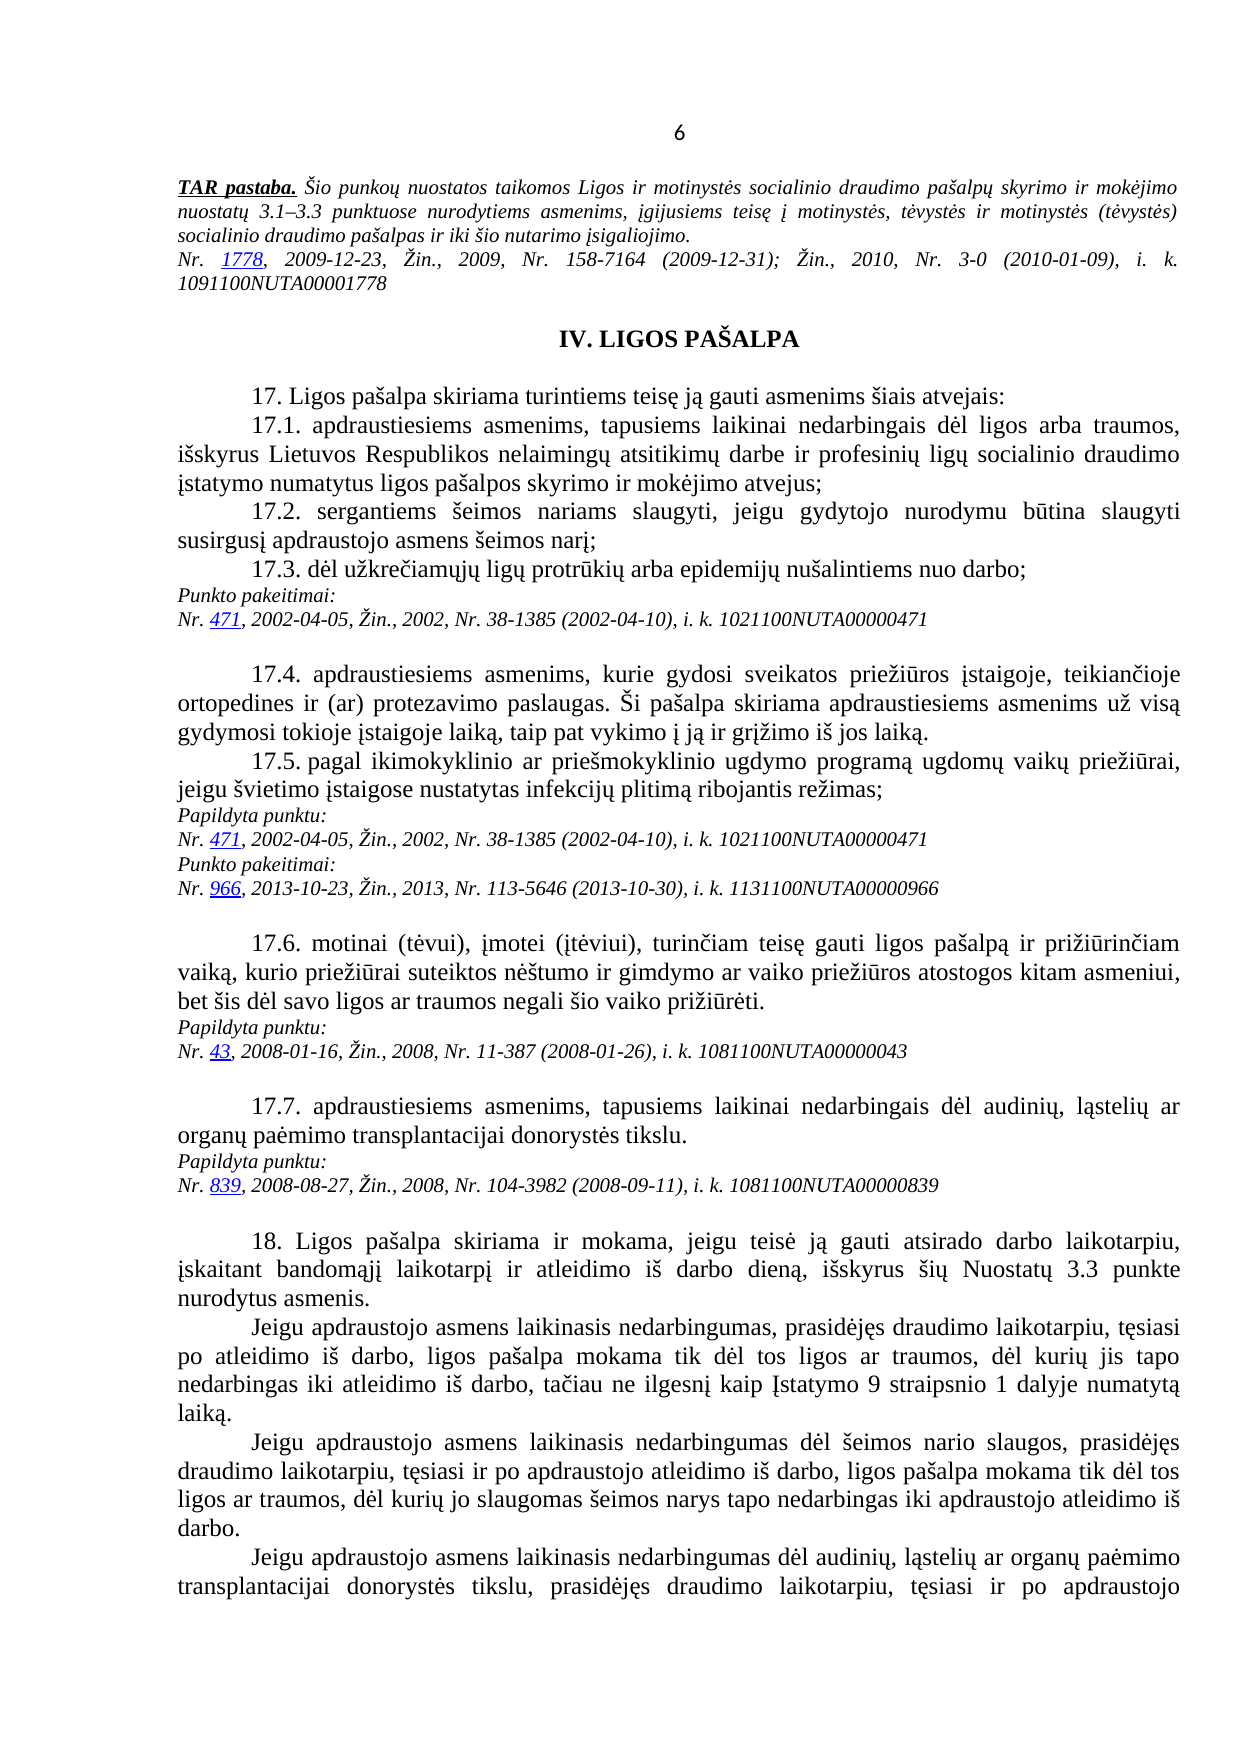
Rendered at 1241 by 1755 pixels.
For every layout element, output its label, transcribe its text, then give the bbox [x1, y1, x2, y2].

text Nr. 471, 2002-04-05, Žin., 2002, Nr. 38-1385 (2002-04-10), i. k. 1021100NUTA00000471 [177, 607, 1181, 631]
text Punkto pakeitimai: [177, 583, 1181, 607]
text Nr. 839, 2008-08-27, Žin., 2008, Nr. 104-3982 (2008-09-11), i. k. 1081100NUTA00000839 [177, 1173, 1181, 1197]
text 17.1. apdraustiesiems asmenims, tapusiems laikinai nedarbingais dėl ligos arba traumos, išskyrus Lietuvos Respublikos nelaimingų atsitikimų darbe ir profesinių ligų socialinio draudimo įstatymo numatytus ligos pašalpos skyrimo ir mokėjimo atvejus; [177, 410, 1181, 496]
text 17.2. sergantiems šeimos nariams slaugyti, jeigu gydytojo nurodymu būtina slaugyti susirgusį apdraustojo asmens šeimos narį; [177, 496, 1181, 554]
text 17.3. dėl užkrečiamųjų ligų protrūkių arba epidemijų nušalintiems nuo darbo; [177, 554, 1181, 583]
text Nr. 966, 2013-10-23, Žin., 2013, Nr. 113-5646 (2013-10-30), i. k. 1131100NUTA00000966 [177, 876, 1181, 899]
text 18. Ligos pašalpa skiriama ir mokama, jeigu teisė ją gauti atsirado darbo laikotarpiu, įskaitant bandomąjį laikotarpį ir atleidimo iš darbo dieną, išskyrus šių Nuostatų 3.3 punkte nurodytus asmenis. [177, 1226, 1181, 1312]
subtitle IV. LIGOS PAŠALPA [177, 324, 1181, 353]
text Papildyta punktu: [177, 1014, 1181, 1039]
text 17.7. apdraustiesiems asmenims, tapusiems laikinai nedarbingais dėl audinių, ląstelių ar organų paėmimo transplantacijai donorystės tikslu. [177, 1091, 1181, 1149]
text Papildyta punktu: [177, 803, 1181, 827]
text Jeigu apdraustojo asmens laikinasis nedarbingumas dėl audinių, ląstelių ar organų paėmimo transplantacijai donorystės tikslu, prasidėjęs draudimo laikotarpiu, tęsiasi ir po apdraustojo [177, 1542, 1181, 1599]
text 17. Ligos pašalpa skiriama turintiems teisę ją gauti asmenims šiais atvejais: [177, 381, 1181, 410]
text Nr. 1778, 2009-12-23, Žin., 2009, Nr. 158-7164 (2009-12-31); Žin., 2010, Nr. 3-0 (2010-01-09), i. k. 1091100NUTA00001778 [177, 247, 1181, 295]
text TAR pastaba. Šio punkoų nuostatos taikomos Ligos ir motinystės socialinio draudimo pašalpų skyrimo ir mokėjimo nuostatų 3.1–3.3 punktuose nurodytiems asmenims, įgijusiems teisę į motinystės, tėvystės ir motinystės (tėvystės) socialinio draudimo pašalpas ir iki šio nutarimo įsigaliojimo. [177, 175, 1181, 247]
text Papildyta punktu: [177, 1149, 1181, 1173]
text Jeigu apdraustojo asmens laikinasis nedarbingumas, prasidėjęs draudimo laikotarpiu, tęsiasi po atleidimo iš darbo, ligos pašalpa mokama tik dėl tos ligos ar traumos, dėl kurių jis tapo nedarbingas iki atleidimo iš darbo, tačiau ne ilgesnį kaip Įstatymo 9 straipsnio 1 dalyje numatytą laiką. [177, 1312, 1181, 1427]
text Nr. 43, 2008-01-16, Žin., 2008, Nr. 11-387 (2008-01-26), i. k. 1081100NUTA00000043 [177, 1039, 1181, 1063]
text Nr. 471, 2002-04-05, Žin., 2002, Nr. 38-1385 (2002-04-10), i. k. 1021100NUTA00000471 [177, 827, 1181, 851]
text 17.6. motinai (tėvui), įmotei (įtėviui), turinčiam teisę gauti ligos pašalpą ir prižiūrinčiam vaiką, kurio priežiūrai suteiktos nėštumo ir gimdymo ar vaiko priežiūros atostogos kitam asmeniui, bet šis dėl savo ligos ar traumos negali šio vaiko prižiūrėti. [177, 928, 1181, 1014]
text Jeigu apdraustojo asmens laikinasis nedarbingumas dėl šeimos nario slaugos, prasidėjęs draudimo laikotarpiu, tęsiasi ir po apdraustojo atleidimo iš darbo, ligos pašalpa mokama tik dėl tos ligos ar traumos, dėl kurių jo slaugomas šeimos narys tapo nedarbingas iki apdraustojo atleidimo iš darbo. [177, 1427, 1181, 1542]
text 17.4. apdraustiesiems asmenims, kurie gydosi sveikatos priežiūros įstaigoje, teikiančioje ortopedines ir (ar) protezavimo paslaugas. Ši pašalpa skiriama apdraustiesiems asmenims už visą gydymosi tokioje įstaigoje laiką, taip pat vykimo į ją ir grįžimo iš jos laiką. [177, 659, 1181, 746]
text Punkto pakeitimai: [177, 851, 1181, 876]
text 17.5. pagal ikimokyklinio ar priešmokyklinio ugdymo programą ugdomų vaikų priežiūrai, jeigu švietimo įstaigose nustatytas infekcijų plitimą ribojantis režimas; [177, 746, 1181, 803]
